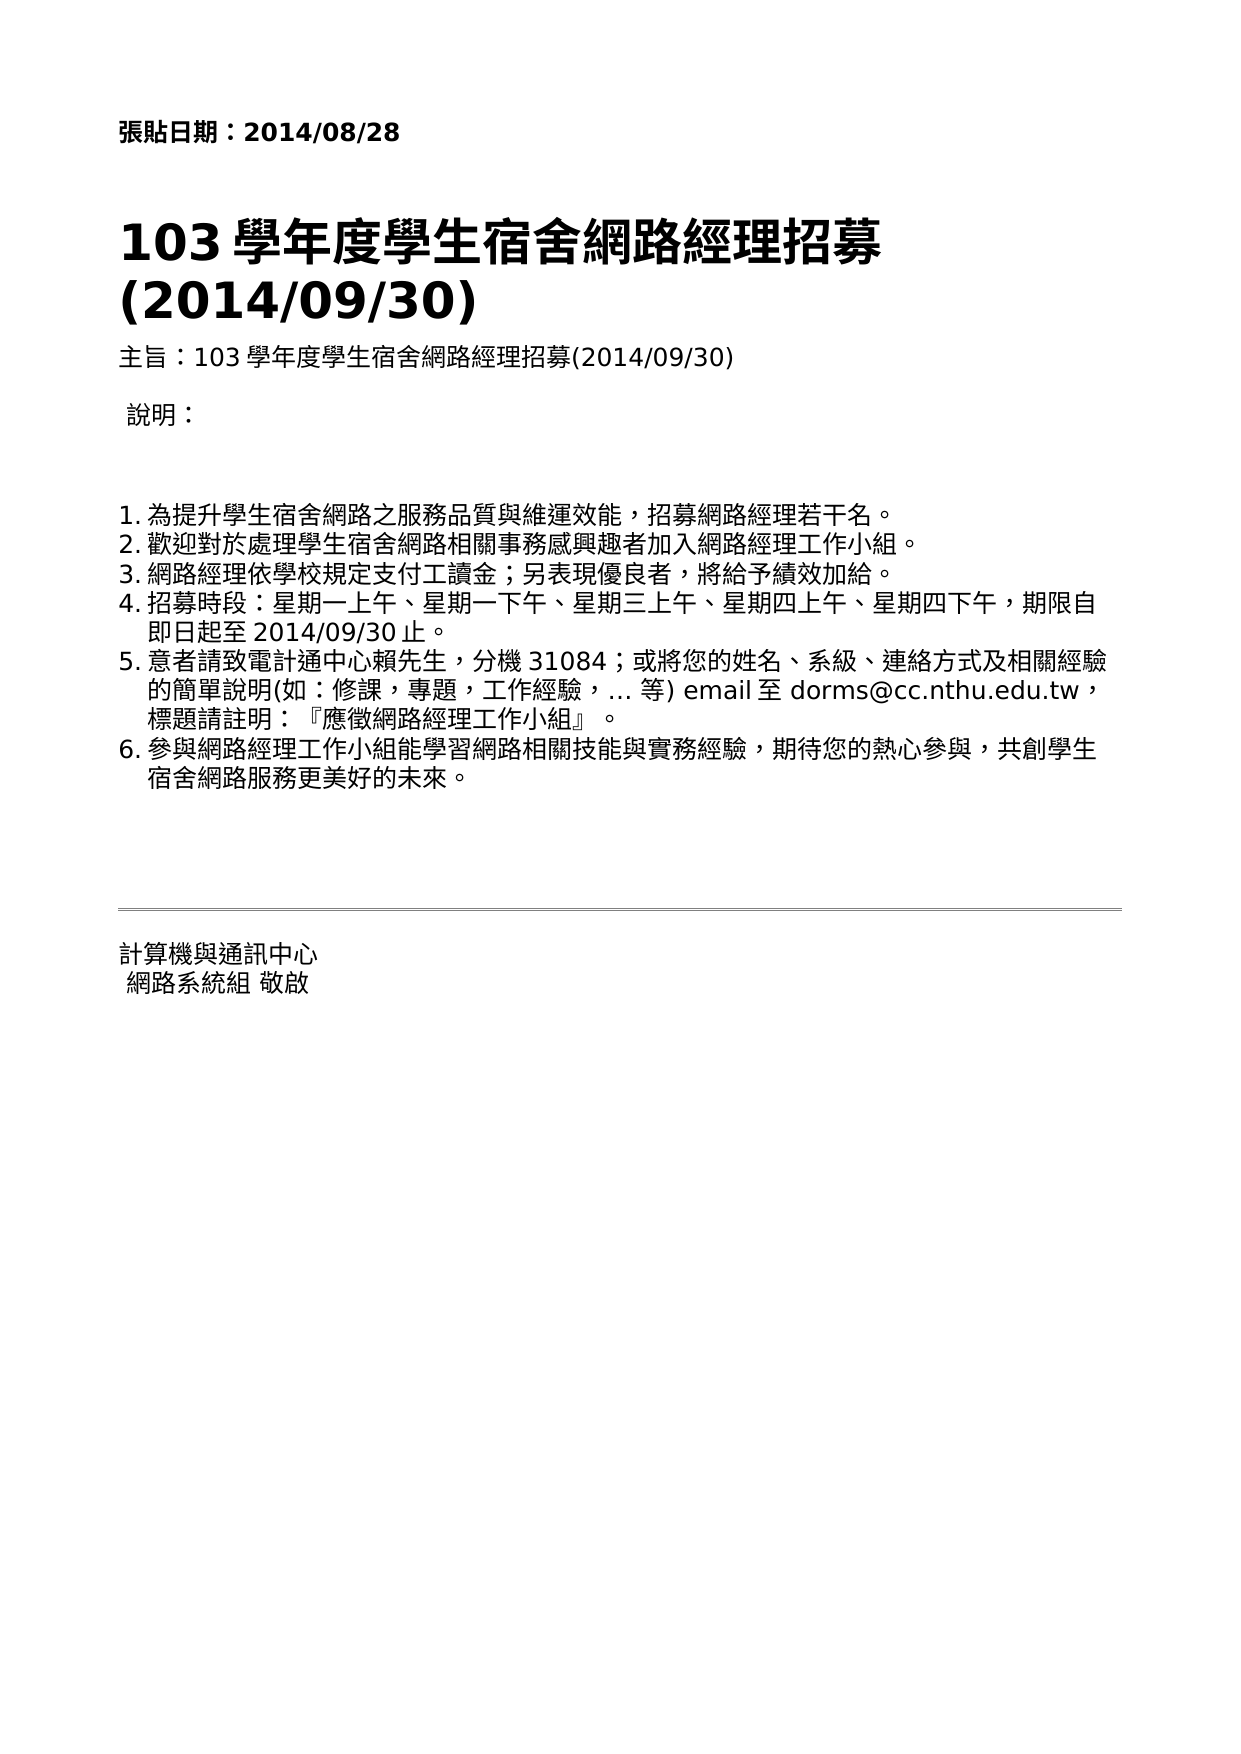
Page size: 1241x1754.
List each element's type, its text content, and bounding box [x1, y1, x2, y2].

text 主旨：103學年度學生宿舍網路經理招募(2014/09/30) 說明： [118, 343, 1122, 459]
text 張貼日期：2014/08/28 [118, 118, 1122, 176]
text 計算機與通訊中心 網路系統組 敬啟 [118, 940, 1122, 998]
list 為提升學生宿舍網路之服務品質與維運效能，招募網路經理若干名。 [118, 502, 1122, 531]
list 網路經理依學校規定支付工讀金；另表現優良者，將給予績效加給。 [118, 560, 1122, 589]
list 招募時段：星期一上午、星期一下午、星期三上午、星期四上午、星期四下午，期限自即日起至2014/09/30止。 [118, 589, 1122, 647]
subtitle 103學年度學生宿舍網路經理招募(2014/09/30) [118, 214, 1122, 330]
list 歡迎對於處理學生宿舍網路相關事務感興趣者加入網路經理工作小組。 [118, 531, 1122, 560]
list 意者請致電計通中心賴先生，分機31084；或將您的姓名、系級、連絡方式及相關經驗的簡單說明(如：修課，專題，工作經驗，… 等) email至 dorms@cc.nthu.edu.tw，標題請註明：『應徵網路經理工作小組』。 [118, 647, 1122, 735]
list 參與網路經理工作小組能學習網路相關技能與實務經驗，期待您的熱心參與，共創學生宿舍網路服務更美好的未來。 [118, 735, 1122, 793]
